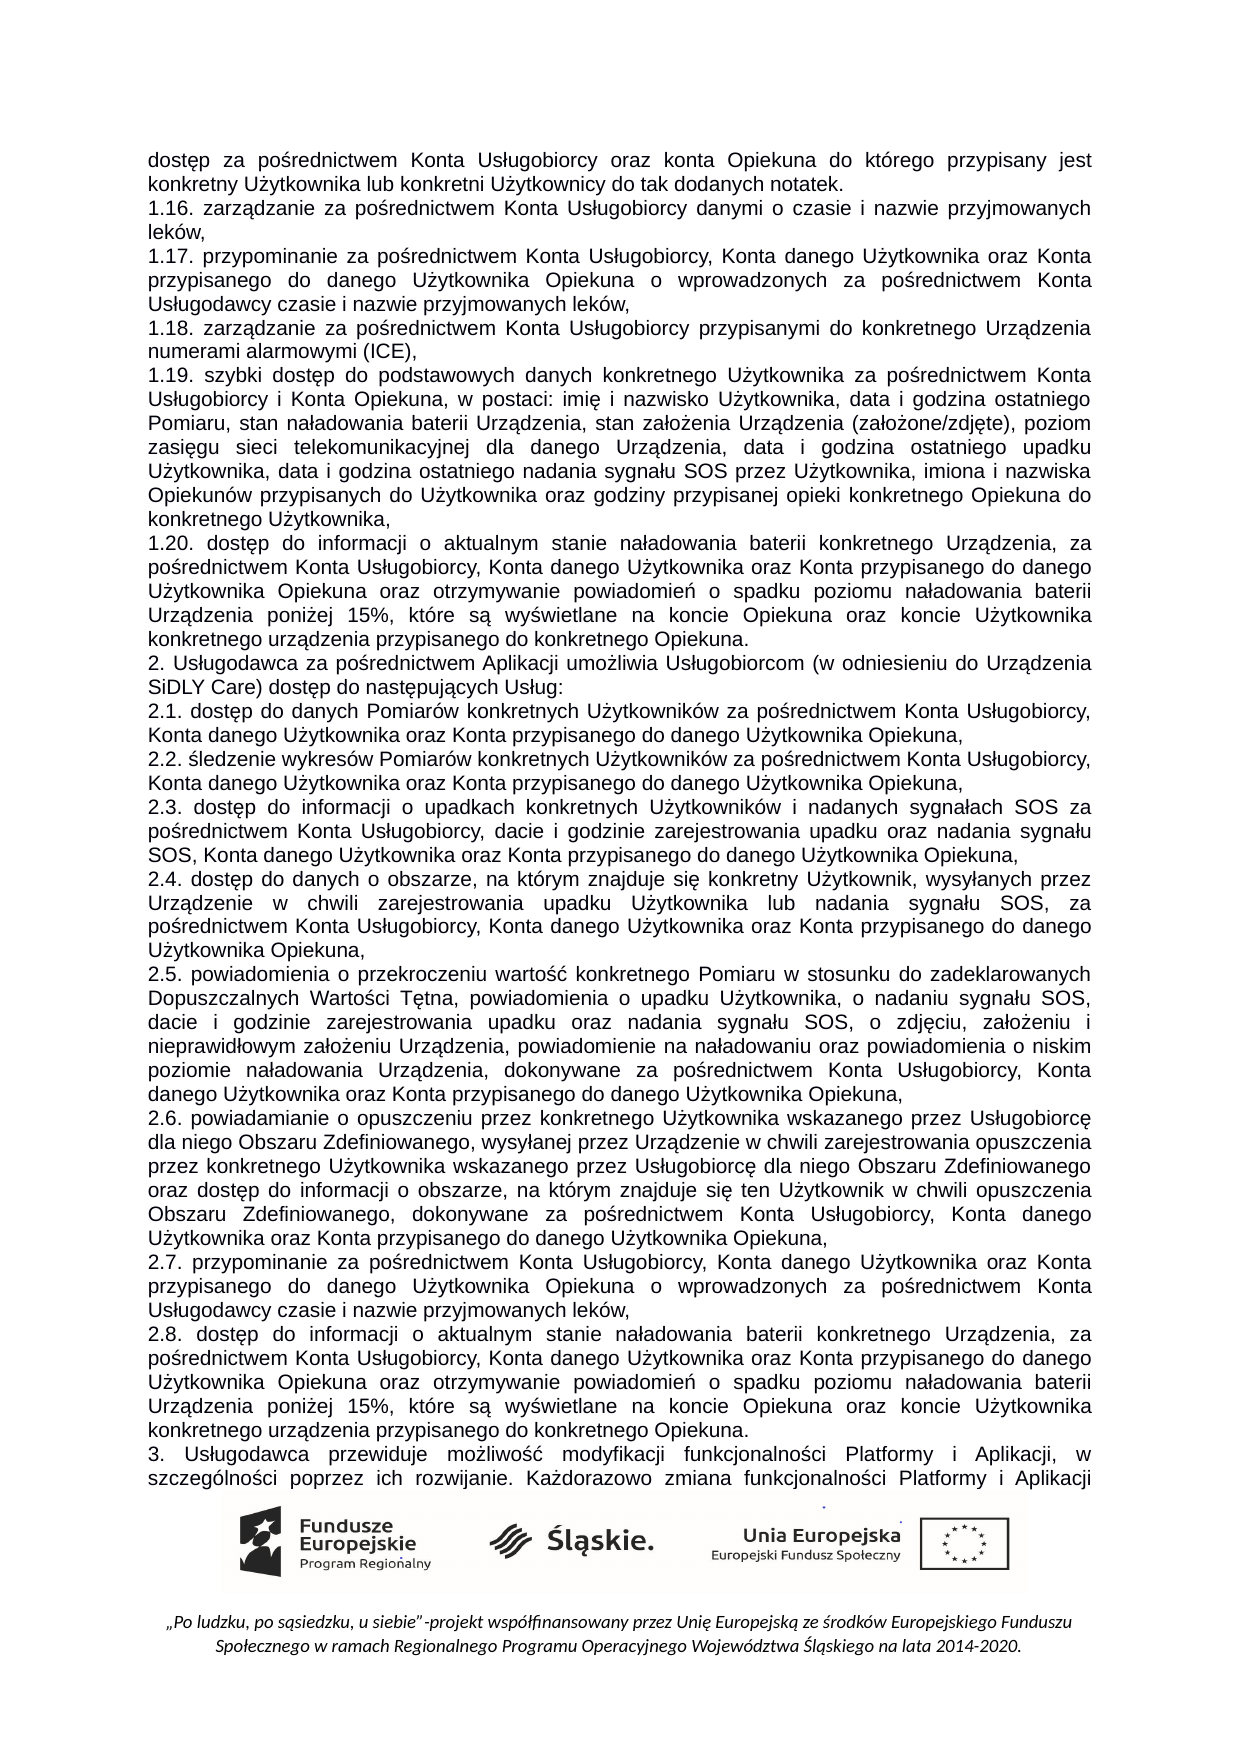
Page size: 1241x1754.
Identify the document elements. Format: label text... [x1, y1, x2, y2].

text 2.2. śledzenie wykresów Pomiarów konkretnych Użytkowników za pośrednictwem Konta Usługobiorcy, Konta danego Użytkownika oraz Konta przypisanego do danego Użytkownika Opiekuna, [148, 747, 1092, 794]
text 1.18. zarządzanie za pośrednictwem Konta Usługobiorcy przypisanymi do konkretnego Urządzenia numerami alarmowymi (ICE), [148, 315, 1092, 363]
text 3. Usługodawca przewiduje możliwość modyfikacji funkcjonalności Platformy i Aplikacji, w szczególności poprzez ich rozwijanie. Każdorazowo zmiana funkcjonalności Platformy i Aplikacji [148, 1441, 1092, 1489]
text 2.3. dostęp do informacji o upadkach konkretnych Użytkowników i nadanych sygnałach SOS za pośrednictwem Konta Usługobiorcy, dacie i godzinie zarejestrowania upadku oraz nadania sygnału SOS, Konta danego Użytkownika oraz Konta przypisanego do danego Użytkownika Opiekuna, [148, 794, 1092, 866]
text 2.7. przypominanie za pośrednictwem Konta Usługobiorcy, Konta danego Użytkownika oraz Konta przypisanego do danego Użytkownika Opiekuna o wprowadzonych za pośrednictwem Konta Usługodawcy czasie i nazwie przyjmowanych leków, [148, 1250, 1092, 1322]
text 1.20. dostęp do informacji o aktualnym stanie naładowania baterii konkretnego Urządzenia, za pośrednictwem Konta Usługobiorcy, Konta danego Użytkownika oraz Konta przypisanego do danego Użytkownika Opiekuna oraz otrzymywanie powiadomień o spadku poziomu naładowania baterii Urządzenia poniżej 15%, które są wyświetlane na koncie Opiekuna oraz koncie Użytkownika konkretnego urządzenia przypisanego do konkretnego Opiekuna. [148, 531, 1092, 651]
text 2.8. dostęp do informacji o aktualnym stanie naładowania baterii konkretnego Urządzenia, za pośrednictwem Konta Usługobiorcy, Konta danego Użytkownika oraz Konta przypisanego do danego Użytkownika Opiekuna oraz otrzymywanie powiadomień o spadku poziomu naładowania baterii Urządzenia poniżej 15%, które są wyświetlane na koncie Opiekuna oraz koncie Użytkownika konkretnego urządzenia przypisanego do konkretnego Opiekuna. [148, 1322, 1092, 1441]
text 1.16. zarządzanie za pośrednictwem Konta Usługobiorcy danymi o czasie i nazwie przyjmowanych leków, [148, 196, 1092, 243]
text 2.1. dostęp do danych Pomiarów konkretnych Użytkowników za pośrednictwem Konta Usługobiorcy, Konta danego Użytkownika oraz Konta przypisanego do danego Użytkownika Opiekuna, [148, 699, 1092, 747]
text 2.5. powiadomienia o przekroczeniu wartość konkretnego Pomiaru w stosunku do zadeklarowanych Dopuszczalnych Wartości Tętna, powiadomienia o upadku Użytkownika, o nadaniu sygnału SOS, dacie i godzinie zarejestrowania upadku oraz nadania sygnału SOS, o zdjęciu, założeniu i nieprawidłowym założeniu Urządzenia, powiadomienie na naładowaniu oraz powiadomienia o niskim poziomie naładowania Urządzenia, dokonywane za pośrednictwem Konta Usługobiorcy, Konta danego Użytkownika oraz Konta przypisanego do danego Użytkownika Opiekuna, [148, 962, 1092, 1106]
text 2. Usługodawca za pośrednictwem Aplikacji umożliwia Usługobiorcom (w odniesieniu do Urządzenia SiDLY Care) dostęp do następujących Usług: [148, 651, 1092, 699]
text 2.4. dostęp do danych o obszarze, na którym znajduje się konkretny Użytkownik, wysyłanych przez Urządzenie w chwili zarejestrowania upadku Użytkownika lub nadania sygnału SOS, za pośrednictwem Konta Usługobiorcy, Konta danego Użytkownika oraz Konta przypisanego do danego Użytkownika Opiekuna, [148, 866, 1092, 962]
text 1.17. przypominanie za pośrednictwem Konta Usługobiorcy, Konta danego Użytkownika oraz Konta przypisanego do danego Użytkownika Opiekuna o wprowadzonych za pośrednictwem Konta Usługodawcy czasie i nazwie przyjmowanych leków, [148, 243, 1092, 315]
text 1.19. szybki dostęp do podstawowych danych konkretnego Użytkownika za pośrednictwem Konta Usługobiorcy i Konta Opiekuna, w postaci: imię i nazwisko Użytkownika, data i godzina ostatniego Pomiaru, stan naładowania baterii Urządzenia, stan założenia Urządzenia (założone/zdjęte), poziom zasięgu sieci telekomunikacyjnej dla danego Urządzenia, data i godzina ostatniego upadku Użytkownika, data i godzina ostatniego nadania sygnału SOS przez Użytkownika, imiona i nazwiska Opiekunów przypisanych do Użytkownika oraz godziny przypisanej opieki konkretnego Opiekuna do konkretnego Użytkownika, [148, 363, 1092, 531]
text dostęp za pośrednictwem Konta Usługobiorcy oraz konta Opiekuna do którego przypisany jest konkretny Użytkownika lub konkretni Użytkownicy do tak dodanych notatek. [148, 148, 1092, 196]
text 2.6. powiadamianie o opuszczeniu przez konkretnego Użytkownika wskazanego przez Usługobiorcę dla niego Obszaru Zdefiniowanego, wysyłanej przez Urządzenie w chwili zarejestrowania opuszczenia przez konkretnego Użytkownika wskazanego przez Usługobiorcę dla niego Obszaru Zdefiniowanego oraz dostęp do informacji o obszarze, na którym znajduje się ten Użytkownik w chwili opuszczenia Obszaru Zdefiniowanego, dokonywane za pośrednictwem Konta Usługobiorcy, Konta danego Użytkownika oraz Konta przypisanego do danego Użytkownika Opiekuna, [148, 1106, 1092, 1250]
